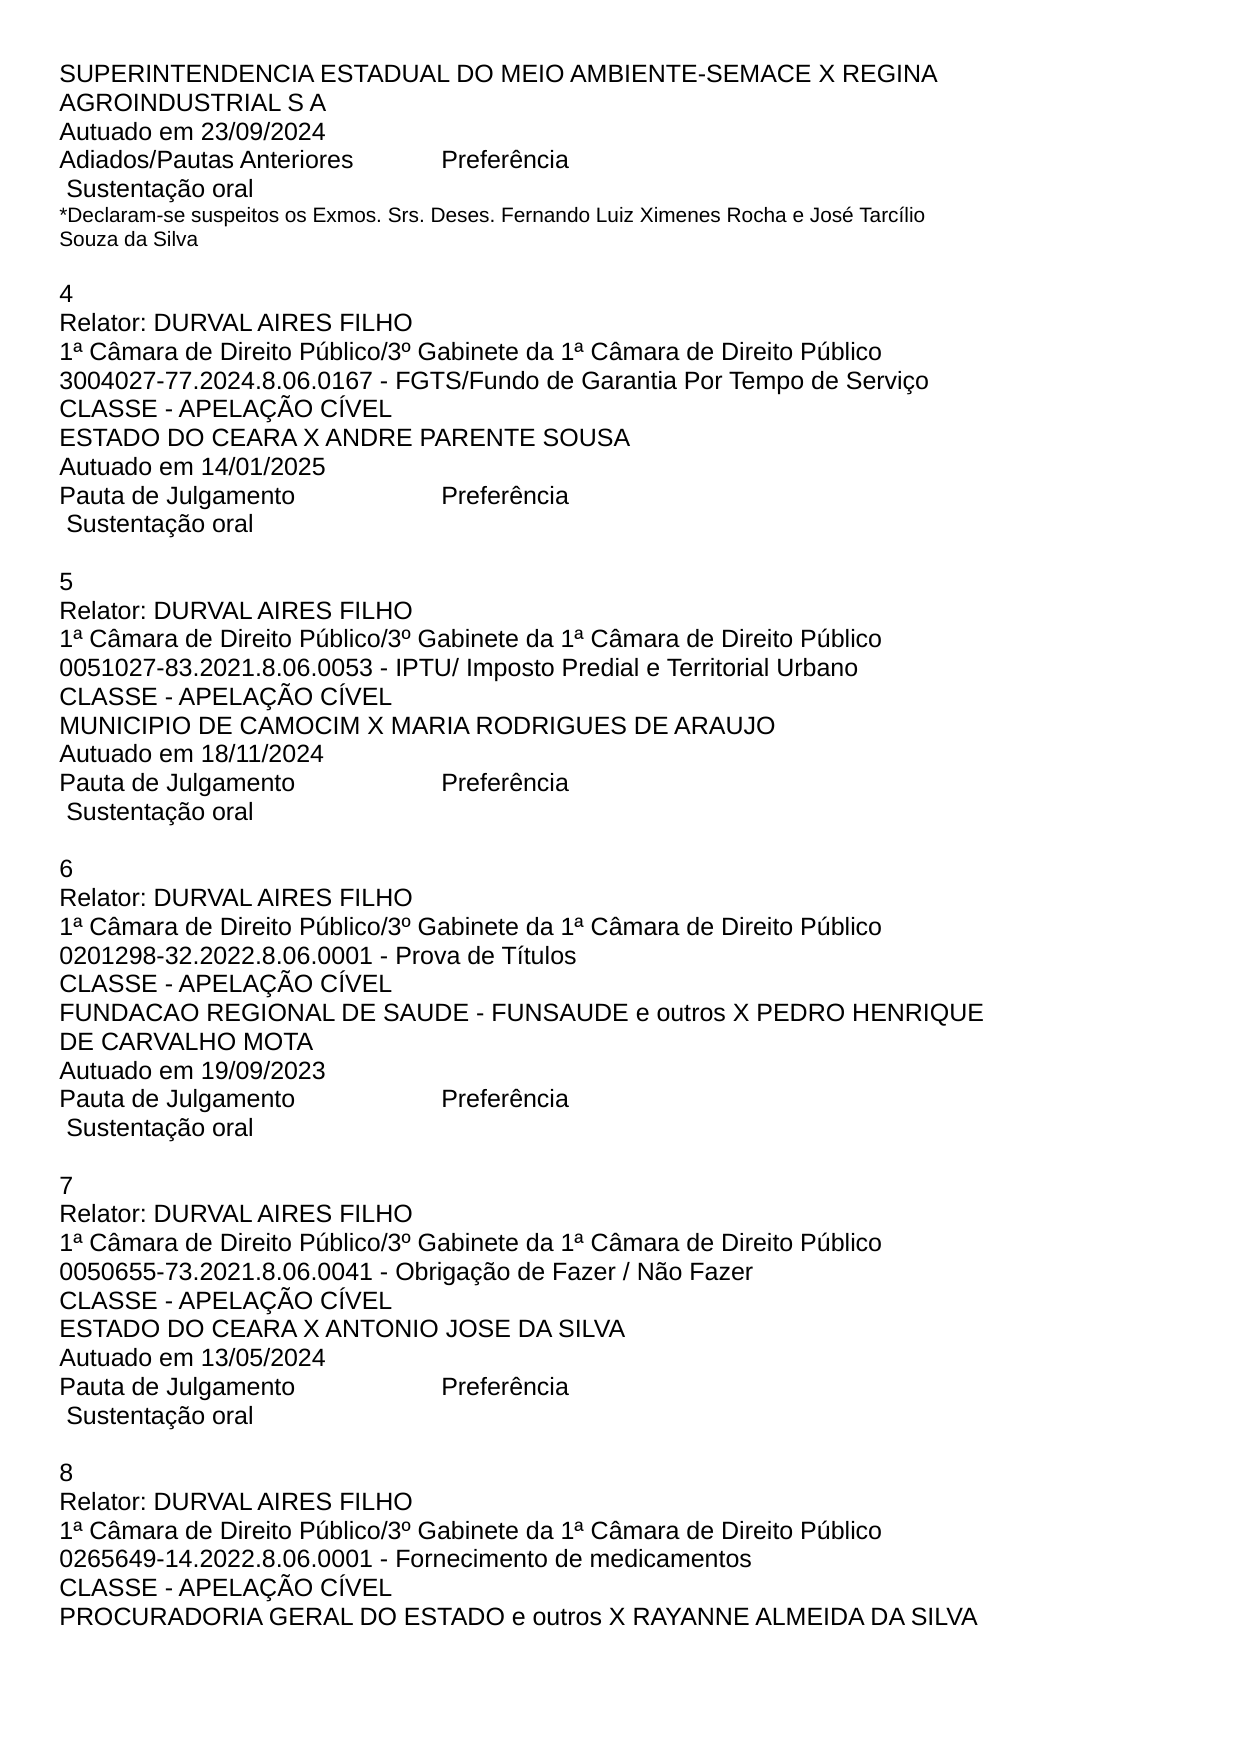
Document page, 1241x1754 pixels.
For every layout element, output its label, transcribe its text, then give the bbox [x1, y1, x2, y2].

text 6 [59, 854, 989, 883]
text Relator: DURVAL AIRES FILHO [59, 596, 989, 624]
text Autuado em 18/11/2024 [59, 739, 989, 768]
text 0201298-32.2022.8.06.0001 - Prova de Títulos [59, 941, 989, 969]
text 1ª Câmara de Direito Público/3º Gabinete da 1ª Câmara de Direito Público [59, 1516, 989, 1544]
text CLASSE - APELAÇÃO CÍVEL [59, 969, 989, 998]
text Autuado em 23/09/2024 [59, 117, 989, 145]
text 1ª Câmara de Direito Público/3º Gabinete da 1ª Câmara de Direito Público [59, 912, 989, 941]
text CLASSE - APELAÇÃO CÍVEL [59, 394, 989, 423]
text MUNICIPIO DE CAMOCIM X MARIA RODRIGUES DE ARAUJO [59, 711, 989, 739]
text SUPERINTENDENCIA ESTADUAL DO MEIO AMBIENTE-SEMACE X REGINA AGROINDUSTRIAL S A [59, 59, 989, 117]
text CLASSE - APELAÇÃO CÍVEL [59, 682, 989, 711]
text *Declaram-se suspeitos os Exmos. Srs. Deses. Fernando Luiz Ximenes Rocha e José Tarcílio Souza da Silva [59, 203, 989, 251]
text Autuado em 14/01/2025 [59, 452, 989, 481]
text 7 [59, 1171, 989, 1199]
text Sustentação oral [59, 1113, 989, 1142]
text Relator: DURVAL AIRES FILHO [59, 1487, 989, 1516]
text Autuado em 13/05/2024 [59, 1343, 989, 1372]
text ESTADO DO CEARA X ANTONIO JOSE DA SILVA [59, 1314, 989, 1343]
text 0050655-73.2021.8.06.0041 - Obrigação de Fazer / Não Fazer [59, 1257, 989, 1286]
text 1ª Câmara de Direito Público/3º Gabinete da 1ª Câmara de Direito Público [59, 624, 989, 653]
text Sustentação oral [59, 174, 989, 203]
text 0265649-14.2022.8.06.0001 - Fornecimento de medicamentos [59, 1544, 989, 1573]
text Relator: DURVAL AIRES FILHO [59, 883, 989, 912]
text CLASSE - APELAÇÃO CÍVEL [59, 1573, 989, 1602]
text FUNDACAO REGIONAL DE SAUDE - FUNSAUDE e outros X PEDRO HENRIQUE DE CARVALHO MOTA [59, 998, 989, 1056]
text Pauta de Julgamento Preferência [59, 768, 989, 797]
text 5 [59, 567, 989, 596]
text Relator: DURVAL AIRES FILHO [59, 308, 989, 337]
text Autuado em 19/09/2023 [59, 1056, 989, 1084]
text 1ª Câmara de Direito Público/3º Gabinete da 1ª Câmara de Direito Público [59, 337, 989, 366]
text PROCURADORIA GERAL DO ESTADO e outros X RAYANNE ALMEIDA DA SILVA [59, 1602, 989, 1631]
text Pauta de Julgamento Preferência [59, 481, 989, 509]
text Sustentação oral [59, 1401, 989, 1429]
text 0051027-83.2021.8.06.0053 - IPTU/ Imposto Predial e Territorial Urbano [59, 653, 989, 682]
text 1ª Câmara de Direito Público/3º Gabinete da 1ª Câmara de Direito Público [59, 1228, 989, 1257]
text CLASSE - APELAÇÃO CÍVEL [59, 1286, 989, 1314]
text 3004027-77.2024.8.06.0167 - FGTS/Fundo de Garantia Por Tempo de Serviço [59, 366, 989, 394]
text ESTADO DO CEARA X ANDRE PARENTE SOUSA [59, 423, 989, 452]
text Sustentação oral [59, 797, 989, 826]
text Sustentação oral [59, 509, 989, 538]
text 8 [59, 1458, 989, 1487]
text Relator: DURVAL AIRES FILHO [59, 1199, 989, 1228]
text Pauta de Julgamento Preferência [59, 1372, 989, 1401]
text 4 [59, 279, 989, 308]
text Adiados/Pautas Anteriores Preferência [59, 145, 989, 174]
text Pauta de Julgamento Preferência [59, 1084, 989, 1113]
